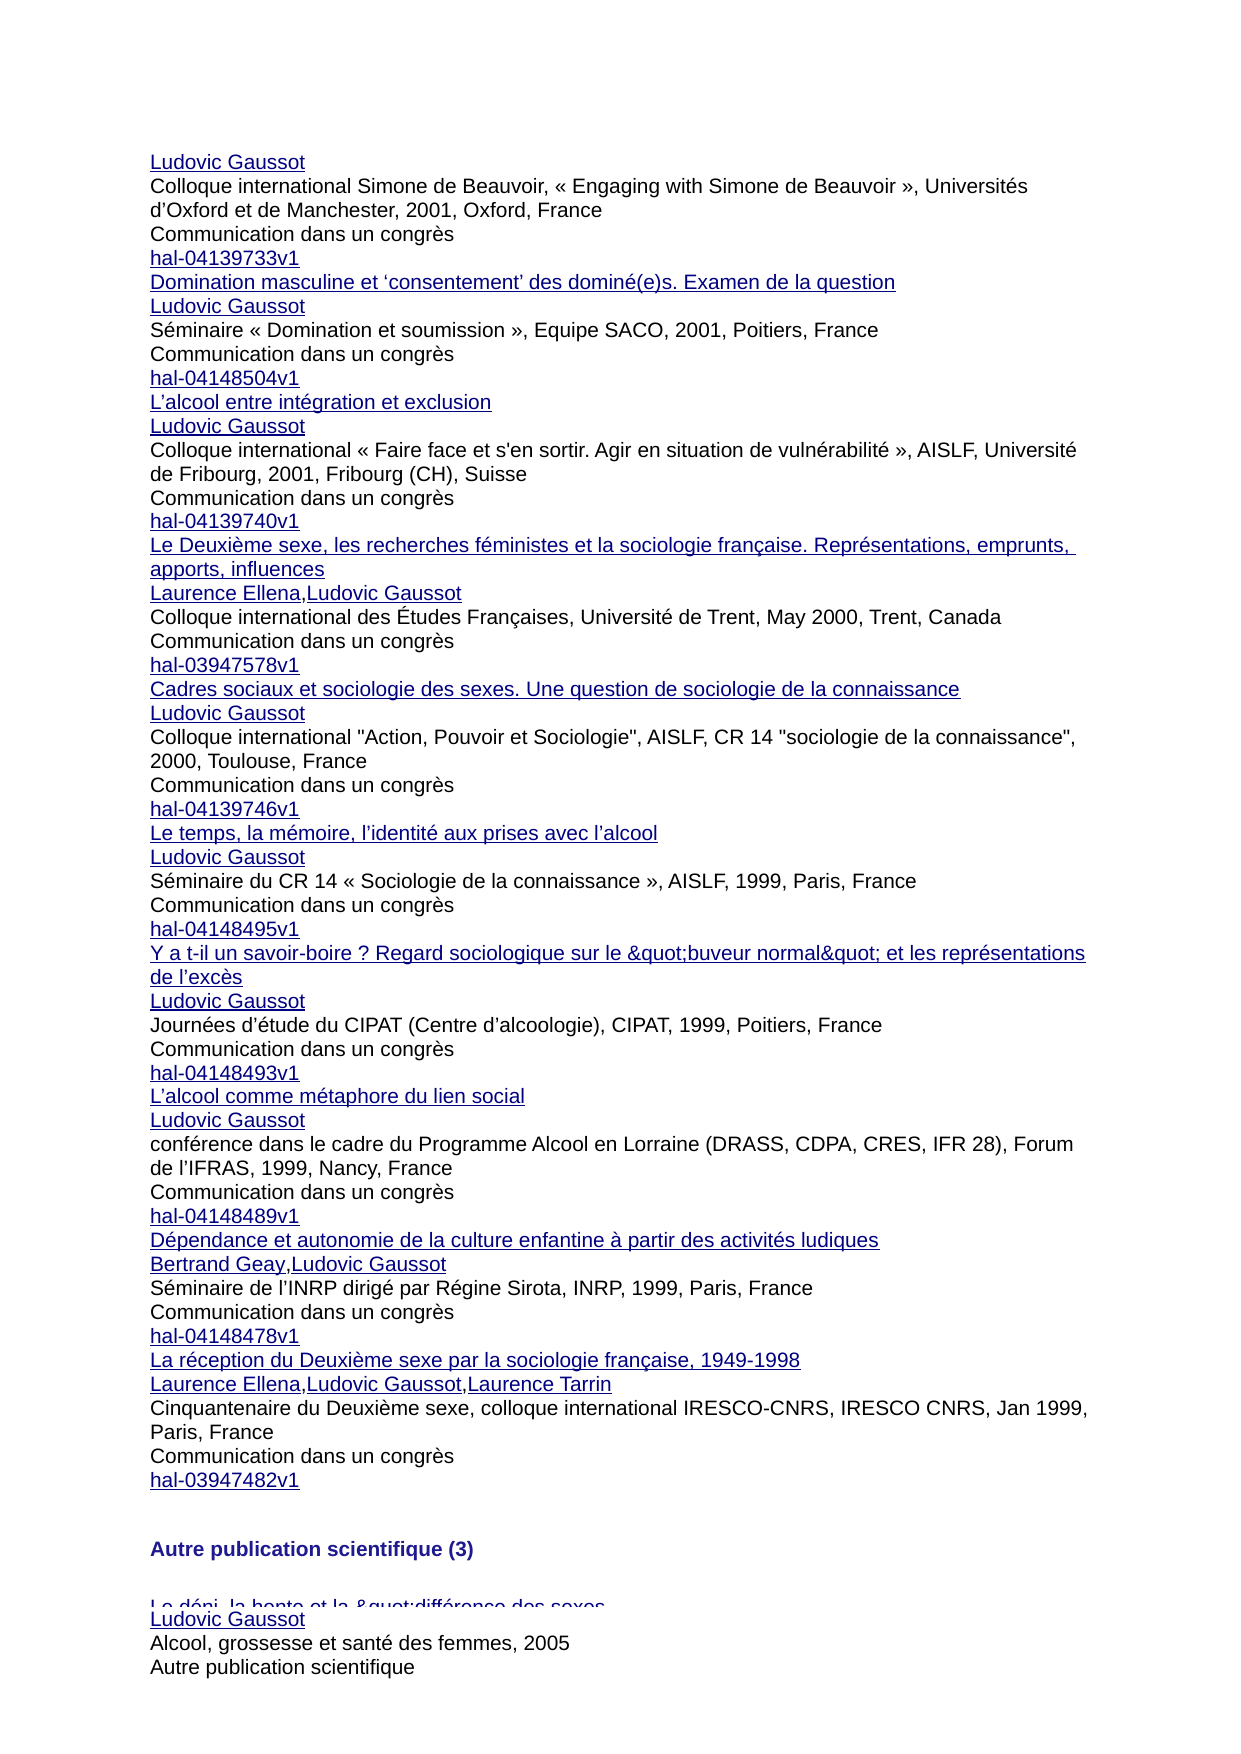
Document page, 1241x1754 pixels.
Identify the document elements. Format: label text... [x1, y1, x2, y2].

table_cell Y a t-il un savoir-boire ? Regard sociologique sur le &quot;buveur normal&quot; et les représentations de l’excès Ludovic Gaussot Journées d’étude du CIPAT (Centre d’alcoologie), CIPAT, 1999, Poitiers, France Communication dans un congrès hal-04148493v1 [150, 941, 1090, 1084]
table_cell La réception du Deuxième sexe par la sociologie française, 1949-1998 Laurence Ellena,Ludovic Gaussot,Laurence Tarrin Cinquantenaire du Deuxième sexe, colloque international IRESCO-CNRS, IRESCO CNRS, Jan 1999, Paris, France Communication dans un congrès hal-03947482v1 [150, 1348, 1090, 1492]
table_cell Le temps, la mémoire, l’identité aux prises avec l’alcool Ludovic Gaussot Séminaire du CR 14 « Sociologie de la connaissance », AISLF, 1999, Paris, France Communication dans un congrès hal-04148495v1 [150, 821, 1090, 941]
table_cell Ludovic Gaussot Colloque international Simone de Beauvoir, « Engaging with Simone de Beauvoir », Universités d’Oxford et de Manchester, 2001, Oxford, France Communication dans un congrès hal-04139733v1 [150, 150, 1090, 270]
table_cell L’alcool comme métaphore du lien social Ludovic Gaussot conférence dans le cadre du Programme Alcool en Lorraine (DRASS, CDPA, CRES, IFR 28), Forum de l’IFRAS, 1999, Nancy, France Communication dans un congrès hal-04148489v1 [150, 1084, 1090, 1228]
table_cell Cadres sociaux et sociologie des sexes. Une question de sociologie de la connaissance Ludovic Gaussot Colloque international "Action, Pouvoir et Sociologie", AISLF, CR 14 "sociologie de la connaissance", 2000, Toulouse, France Communication dans un congrès hal-04139746v1 [150, 677, 1090, 821]
table_cell L’alcool entre intégration et exclusion Ludovic Gaussot Colloque international « Faire face et s'en sortir. Agir en situation de vulnérabilité », AISLF, Université de Fribourg, 2001, Fribourg (CH), Suisse Communication dans un congrès hal-04139740v1 [150, 390, 1090, 533]
subtitle Autre publication scientifique (3) [150, 1536, 1090, 1560]
table_cell Dépendance et autonomie de la culture enfantine à partir des activités ludiques Bertrand Geay,Ludovic Gaussot Séminaire de l’INRP dirigé par Régine Sirota, INRP, 1999, Paris, France Communication dans un congrès hal-04148478v1 [150, 1228, 1090, 1348]
table_cell Le Deuxième sexe, les recherches féministes et la sociologie française. Représentations, emprunts, apports, influences Laurence Ellena,Ludovic Gaussot Colloque international des Études Françaises, Université de Trent, May 2000, Trent, Canada Communication dans un congrès hal-03947578v1 [150, 533, 1090, 677]
table_cell Domination masculine et ‘consentement’ des dominé(e)s. Examen de la question Ludovic Gaussot Séminaire « Domination et soumission », Equipe SACO, 2001, Poitiers, France Communication dans un congrès hal-04148504v1 [150, 270, 1090, 389]
table_header Le déni, la honte et la &quot;différence des sexes Ludovic Gaussot Alcool, grossesse et santé des femmes, 2005 Autre publication scientifique [150, 1595, 1090, 1679]
